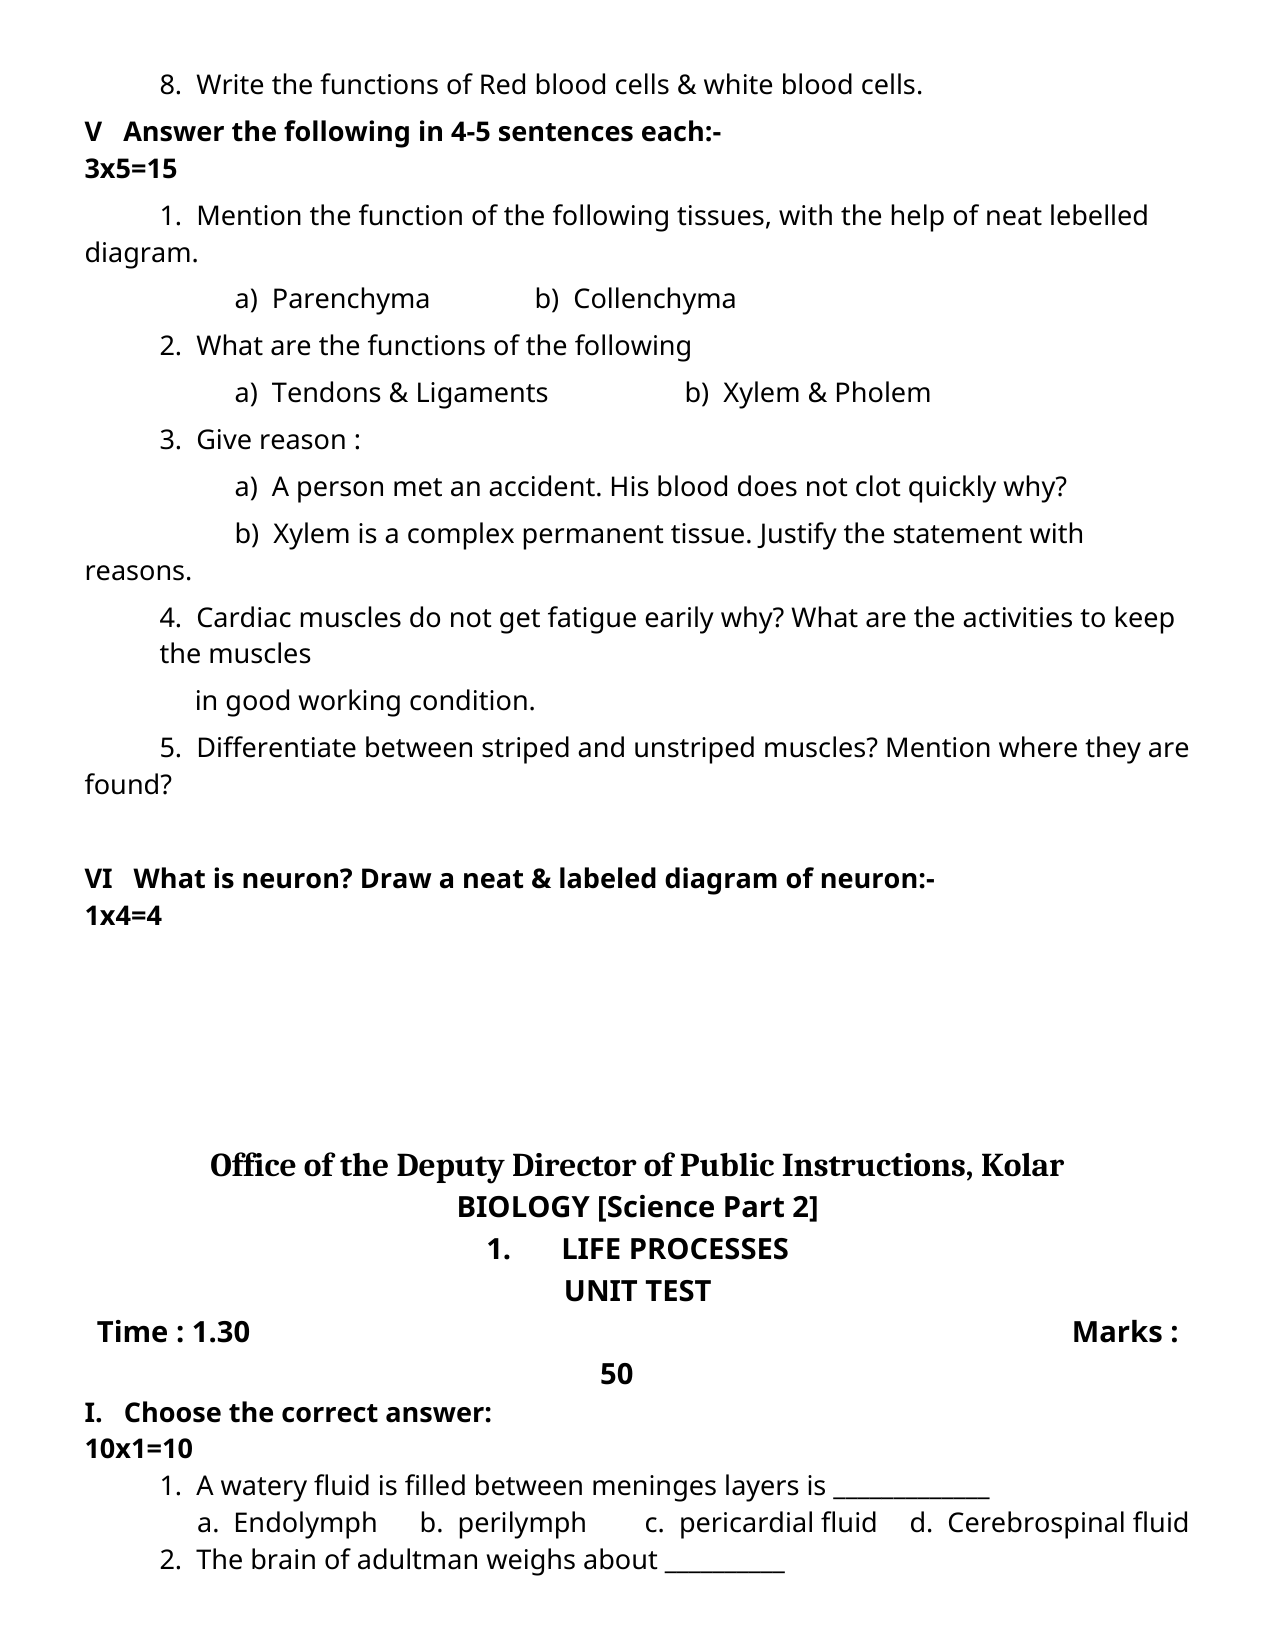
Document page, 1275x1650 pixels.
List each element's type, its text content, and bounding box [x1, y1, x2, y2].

text 2. The brain of adultman weighs about __________ [84, 1541, 1191, 1577]
text BIOLOGY [Science Part 2] [84, 1185, 1191, 1226]
text 2. What are the functions of the following [84, 327, 1191, 364]
text a) Tendons & Ligaments b) Xylem & Pholem [84, 374, 1191, 411]
text a. Endolymph b. perilymph c. pericardial fluid d. Cerebrospinal fluid [84, 1504, 1191, 1541]
text 5. Differentiate between striped and unstriped muscles? Mention where they are found? [84, 729, 1191, 802]
text 1. A watery fluid is filled between meninges layers is _____________ [84, 1467, 1191, 1504]
text VI What is neuron? Draw a neat & labeled diagram of neuron:- 1x4=4 [84, 859, 1191, 933]
text Time : 1.30 Marks : 50 [84, 1310, 1191, 1393]
text a) Parenchyma b) Collenchyma [84, 280, 1191, 317]
text 1. LIFE PROCESSES [84, 1226, 1191, 1268]
text 4. Cardiac muscles do not get fatigue earily why? What are the activities to keep the muscles [159, 598, 1191, 672]
text I. Choose the correct answer: 10x1=10 [84, 1393, 1191, 1467]
text 1. Mention the function of the following tissues, with the help of neat lebelled diagram. [84, 196, 1191, 270]
text Office of the Deputy Director of Public Instructions, Kolar [84, 1143, 1191, 1185]
text 3. Give reason : [84, 421, 1191, 457]
text 8. Write the functions of Red blood cells & white blood cells. [84, 66, 1191, 102]
text in good working condition. [159, 682, 1191, 719]
text V Answer the following in 4-5 sentences each:- 3x5=15 [84, 112, 1191, 186]
text b) Xylem is a complex permanent tissue. Justify the statement with reasons. [84, 514, 1191, 588]
text a) A person met an accident. His blood does not clot quickly why? [84, 467, 1191, 504]
text UNIT TEST [84, 1268, 1191, 1310]
